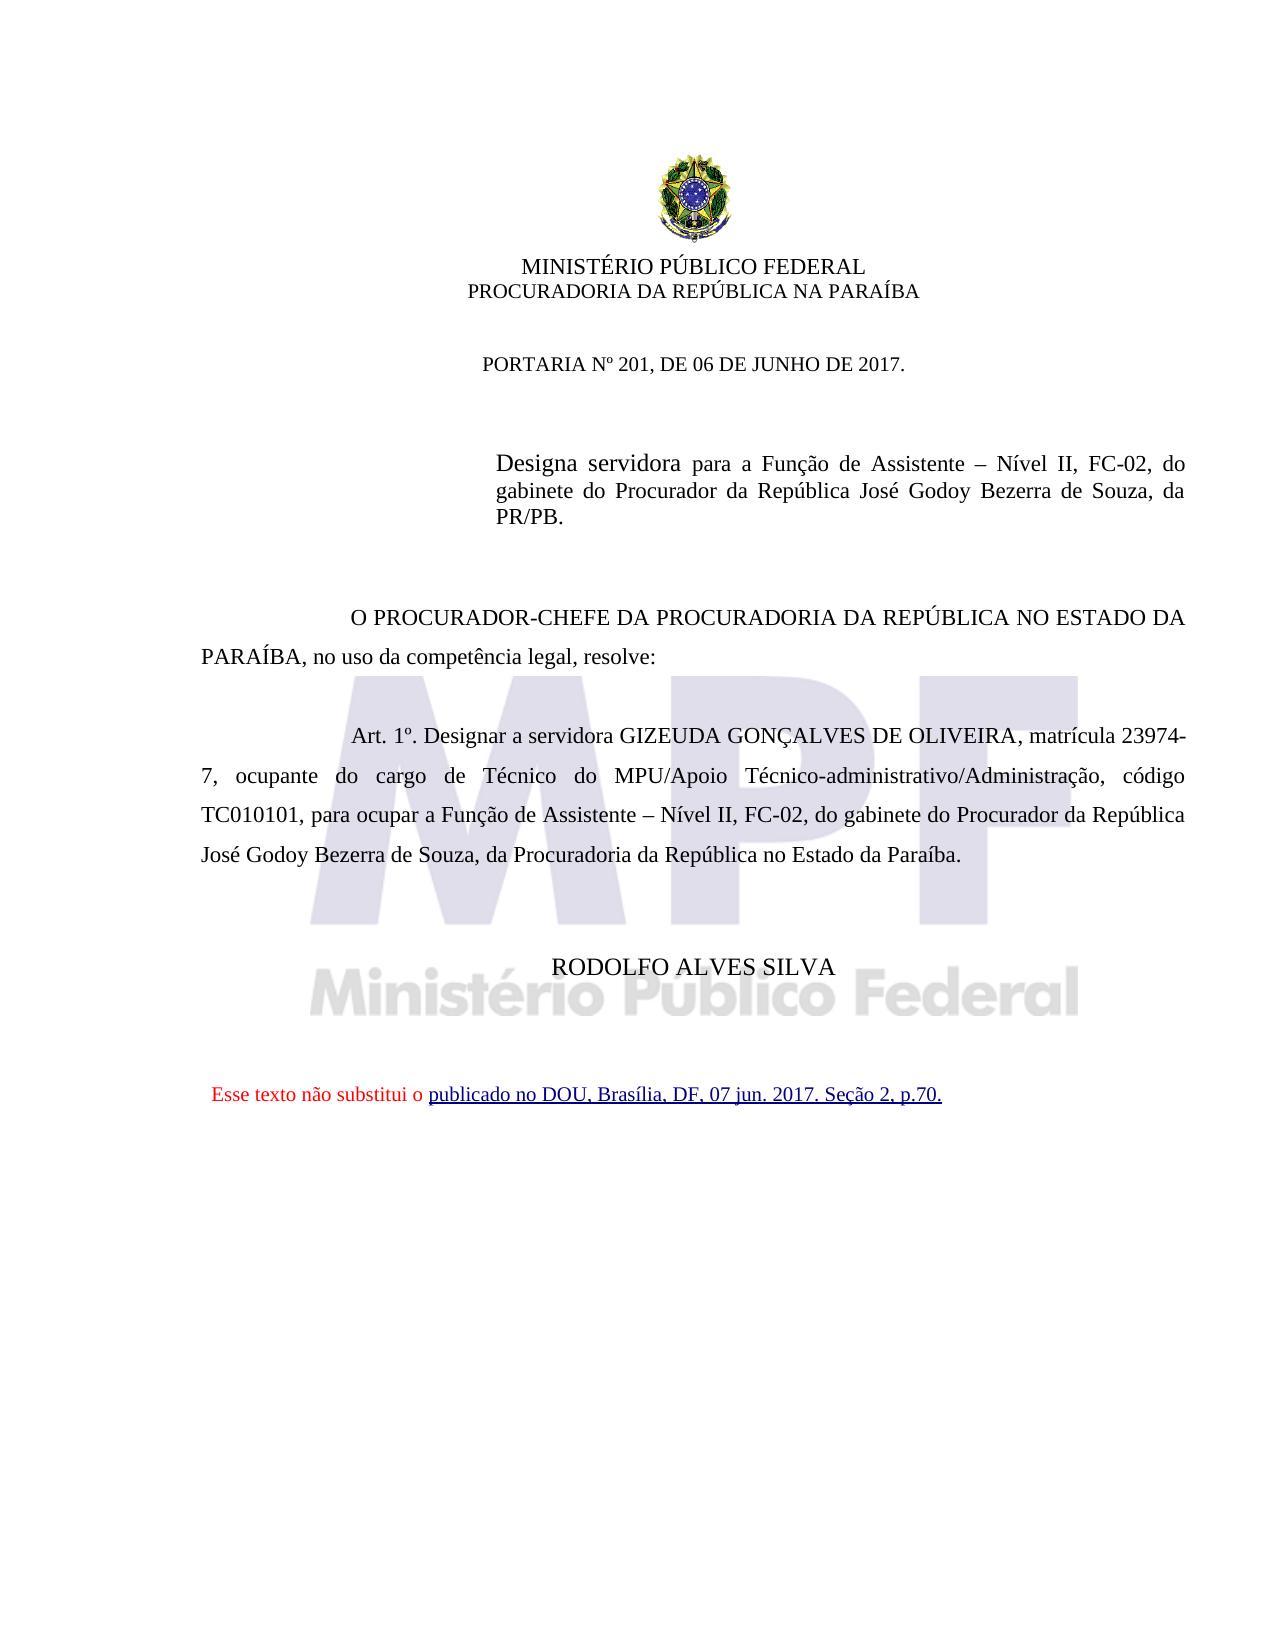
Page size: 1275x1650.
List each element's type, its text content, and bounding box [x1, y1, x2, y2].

text Art. 1º. Designar a servidora GIZEUDA GONÇALVES DE OLIVEIRA, matrícula 23974-7, ocupante do cargo de Técnico do MPU/Apoio Técnico-administrativo/Administração, código TC010101, para ocupar a Função de Assistente – Nível II, FC-02, do gabinete do Procurador da República José Godoy Bezerra de Souza, da Procuradoria da República no Estado da Paraíba. [201, 722, 1186, 867]
text RODOLFO ALVES SILVA [201, 952, 1186, 981]
text PORTARIA Nº 201, DE 06 DE JUNHO DE 2017. [201, 352, 1186, 376]
picture [310, 676, 1078, 722]
picture [310, 867, 1078, 952]
text Designa servidora para a Função de Assistente – Nível II, FC-02, do gabinete do Procurador da República José Godoy Bezerra de Souza, da PR/PB. [496, 448, 1186, 529]
text MINISTÉRIO PÚBLICO FEDERAL [201, 253, 1186, 279]
text O PROCURADOR-CHEFE DA PROCURADORIA DA REPÚBLICA NO ESTADO DA PARAÍBA, no uso da competência legal, resolve: [201, 604, 1186, 670]
picture [310, 981, 1078, 1016]
subtitle PROCURADORIA DA REPÚBLICA NA PARAÍBA [201, 279, 1186, 303]
text Esse texto não substitui o publicado no DOU, Brasília, DF, 07 jun. 2017. Seção 2, p.70. [201, 1081, 1186, 1106]
